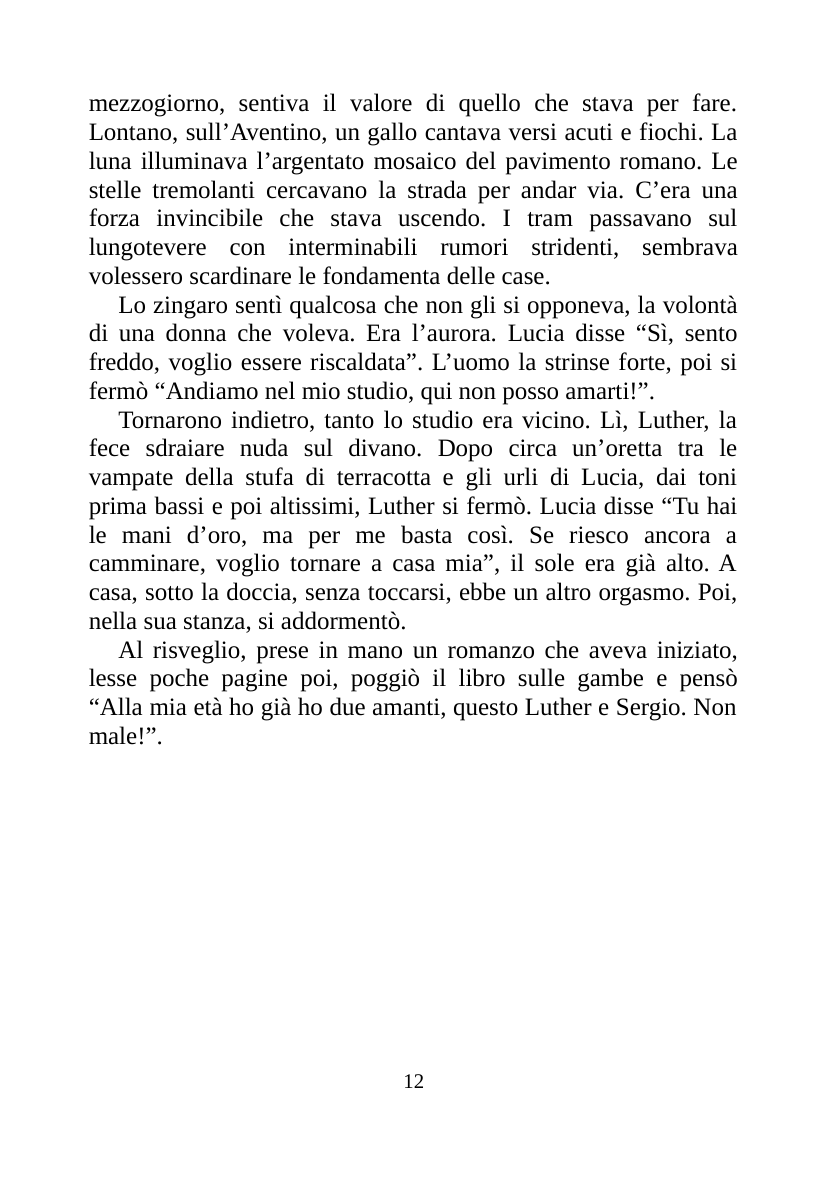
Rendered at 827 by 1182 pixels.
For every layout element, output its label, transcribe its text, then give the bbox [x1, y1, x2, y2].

text Tornarono indietro, tanto lo studio era vicino. Lì, Luther, la fece sdraiare nuda sul divano. Dopo circa un’oretta tra le vampate della stufa di terracotta e gli urli di Lucia, dai toni prima bassi e poi altissimi, Luther si fermò. Lucia disse “Tu hai le mani d’oro, ma per me basta così. Se riesco ancora a camminare, voglio tornare a casa mia”, il sole era già alto. A casa, sotto la doccia, senza toccarsi, ebbe un altro orgasmo. Poi, nella sua stanza, si addormentò. [88, 405, 738, 635]
text Lo zingaro sentì qualcosa che non gli si opponeva, la volontà di una donna che voleva. Era l’aurora. Lucia disse “Sì, sento freddo, voglio essere riscaldata”. L’uomo la strinse forte, poi si fermò “Andiamo nel mio studio, qui non posso amarti!”. [88, 290, 738, 405]
text Al risveglio, prese in mano un romanzo che aveva iniziato, lesse poche pagine poi, poggiò il libro sulle gambe e pensò “Alla mia età ho già ho due amanti, questo Luther e Sergio. Non male!”. [88, 635, 738, 750]
text mezzogiorno, sentiva il valore di quello che stava per fare. Lontano, sull’Aventino, un gallo cantava versi acuti e fiochi. La luna illuminava l’argentato mosaico del pavimento romano. Le stelle tremolanti cercavano la strada per andar via. C’era una forza invincibile che stava uscendo. I tram passavano sul lungotevere con interminabili rumori stridenti, sembrava volessero scardinare le fondamenta delle case. [88, 88, 738, 290]
